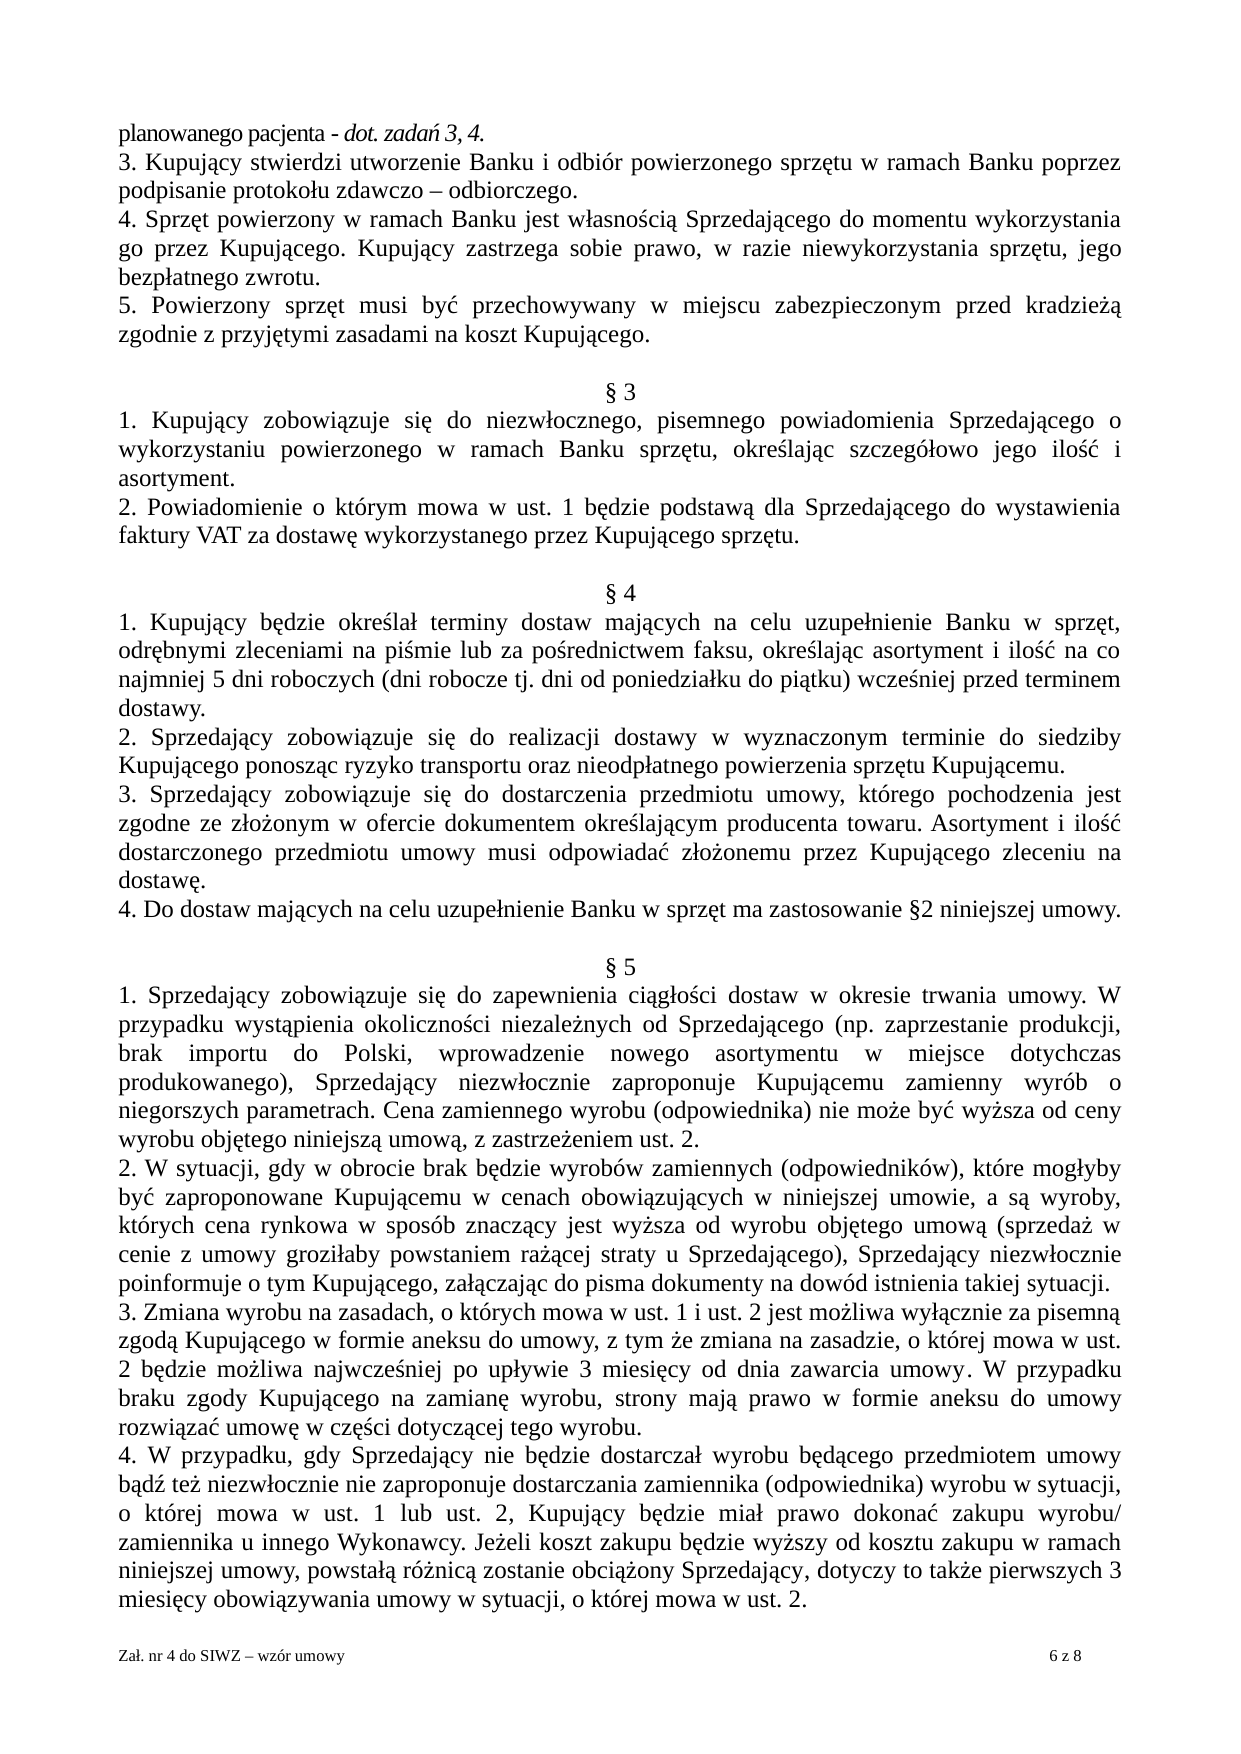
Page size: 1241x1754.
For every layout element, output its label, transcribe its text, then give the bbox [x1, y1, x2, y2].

text 2. Sprzedający zobowiązuje się do realizacji dostawy w wyznaczonym terminie do siedziby Kupującego ponosząc ryzyko transportu oraz nieodpłatnego powierzenia sprzętu Kupującemu. [118, 722, 1122, 779]
text 4. Do dostaw mających na celu uzupełnienie Banku w sprzęt ma zastosowanie §2 niniejszej umowy. [118, 894, 1122, 923]
text 3. Zmiana wyrobu na zasadach, o których mowa w ust. 1 i ust. 2 jest możliwa wyłącznie za pisemną zgodą Kupującego w formie aneksu do umowy, z tym że zmiana na zasadzie, o której mowa w ust. 2 będzie możliwa najwcześniej po upływie 3 miesięcy od dnia zawarcia umowy. W przypadku braku zgody Kupującego na zamianę wyrobu, strony mają prawo w formie aneksu do umowy rozwiązać umowę w części dotyczącej tego wyrobu. [118, 1297, 1122, 1441]
text 4. W przypadku, gdy Sprzedający nie będzie dostarczał wyrobu będącego przedmiotem umowy bądź też niezwłocznie nie zaproponuje dostarczania zamiennika (odpowiednika) wyrobu w sytuacji, o której mowa w ust. 1 lub ust. 2, Kupujący będzie miał prawo dokonać zakupu wyrobu/ zamiennika u innego Wykonawcy. Jeżeli koszt zakupu będzie wyższy od kosztu zakupu w ramach niniejszej umowy, powstałą różnicą zostanie obciążony Sprzedający, dotyczy to także pierwszych 3 miesięcy obowiązywania umowy w sytuacji, o której mowa w ust. 2. [118, 1441, 1122, 1613]
text 3. Sprzedający zobowiązuje się do dostarczenia przedmiotu umowy, którego pochodzenia jest zgodne ze złożonym w ofercie dokumentem określającym producenta towaru. Asortyment i ilość dostarczonego przedmiotu umowy musi odpowiadać złożonemu przez Kupującego zleceniu na dostawę. [118, 779, 1122, 894]
text § 4 [118, 578, 1122, 607]
text 2. Powiadomienie o którym mowa w ust. 1 będzie podstawą dla Sprzedającego do wystawienia faktury VAT za dostawę wykorzystanego przez Kupującego sprzętu. [118, 492, 1122, 549]
text 1. Sprzedający zobowiązuje się do zapewnienia ciągłości dostaw w okresie trwania umowy. W przypadku wystąpienia okoliczności niezależnych od Sprzedającego (np. zaprzestanie produkcji, brak importu do Polski, wprowadzenie nowego asortymentu w miejsce dotychczas produkowanego), Sprzedający niezwłocznie zaproponuje Kupującemu zamienny wyrób o niegorszych parametrach. Cena zamiennego wyrobu (odpowiednika) nie może być wyższa od ceny wyrobu objętego niniejszą umową, z zastrzeżeniem ust. 2. [118, 981, 1122, 1153]
text 3. Kupujący stwierdzi utworzenie Banku i odbiór powierzonego sprzętu w ramach Banku poprzez podpisanie protokołu zdawczo – odbiorczego. [118, 147, 1122, 204]
text 5. Powierzony sprzęt musi być przechowywany w miejscu zabezpieczonym przed kradzieżą zgodnie z przyjętymi zasadami na koszt Kupującego. [118, 291, 1122, 348]
text 1. Kupujący będzie określał terminy dostaw mających na celu uzupełnienie Banku w sprzęt, odrębnymi zleceniami na piśmie lub za pośrednictwem faksu, określając asortyment i ilość na co najmniej 5 dni roboczych (dni robocze tj. dni od poniedziałku do piątku) wcześniej przed terminem dostawy. [118, 607, 1122, 722]
text planowanego pacjenta - dot. zadań 3, 4. [118, 118, 1122, 147]
text 2. W sytuacji, gdy w obrocie brak będzie wyrobów zamiennych (odpowiedników), które mogłyby być zaproponowane Kupującemu w cenach obowiązujących w niniejszej umowie, a są wyroby, których cena rynkowa w sposób znaczący jest wyższa od wyrobu objętego umową (sprzedaż w cenie z umowy groziłaby powstaniem rażącej straty u Sprzedającego), Sprzedający niezwłocznie poinformuje o tym Kupującego, załączając do pisma dokumenty na dowód istnienia takiej sytuacji. [118, 1153, 1122, 1297]
text § 5 [118, 952, 1122, 981]
text § 3 [118, 377, 1122, 406]
text 1. Kupujący zobowiązuje się do niezwłocznego, pisemnego powiadomienia Sprzedającego o wykorzystaniu powierzonego w ramach Banku sprzętu, określając szczegółowo jego ilość i asortyment. [118, 406, 1122, 492]
text 4. Sprzęt powierzony w ramach Banku jest własnością Sprzedającego do momentu wykorzystania go przez Kupującego. Kupujący zastrzega sobie prawo, w razie niewykorzystania sprzętu, jego bezpłatnego zwrotu. [118, 204, 1122, 291]
